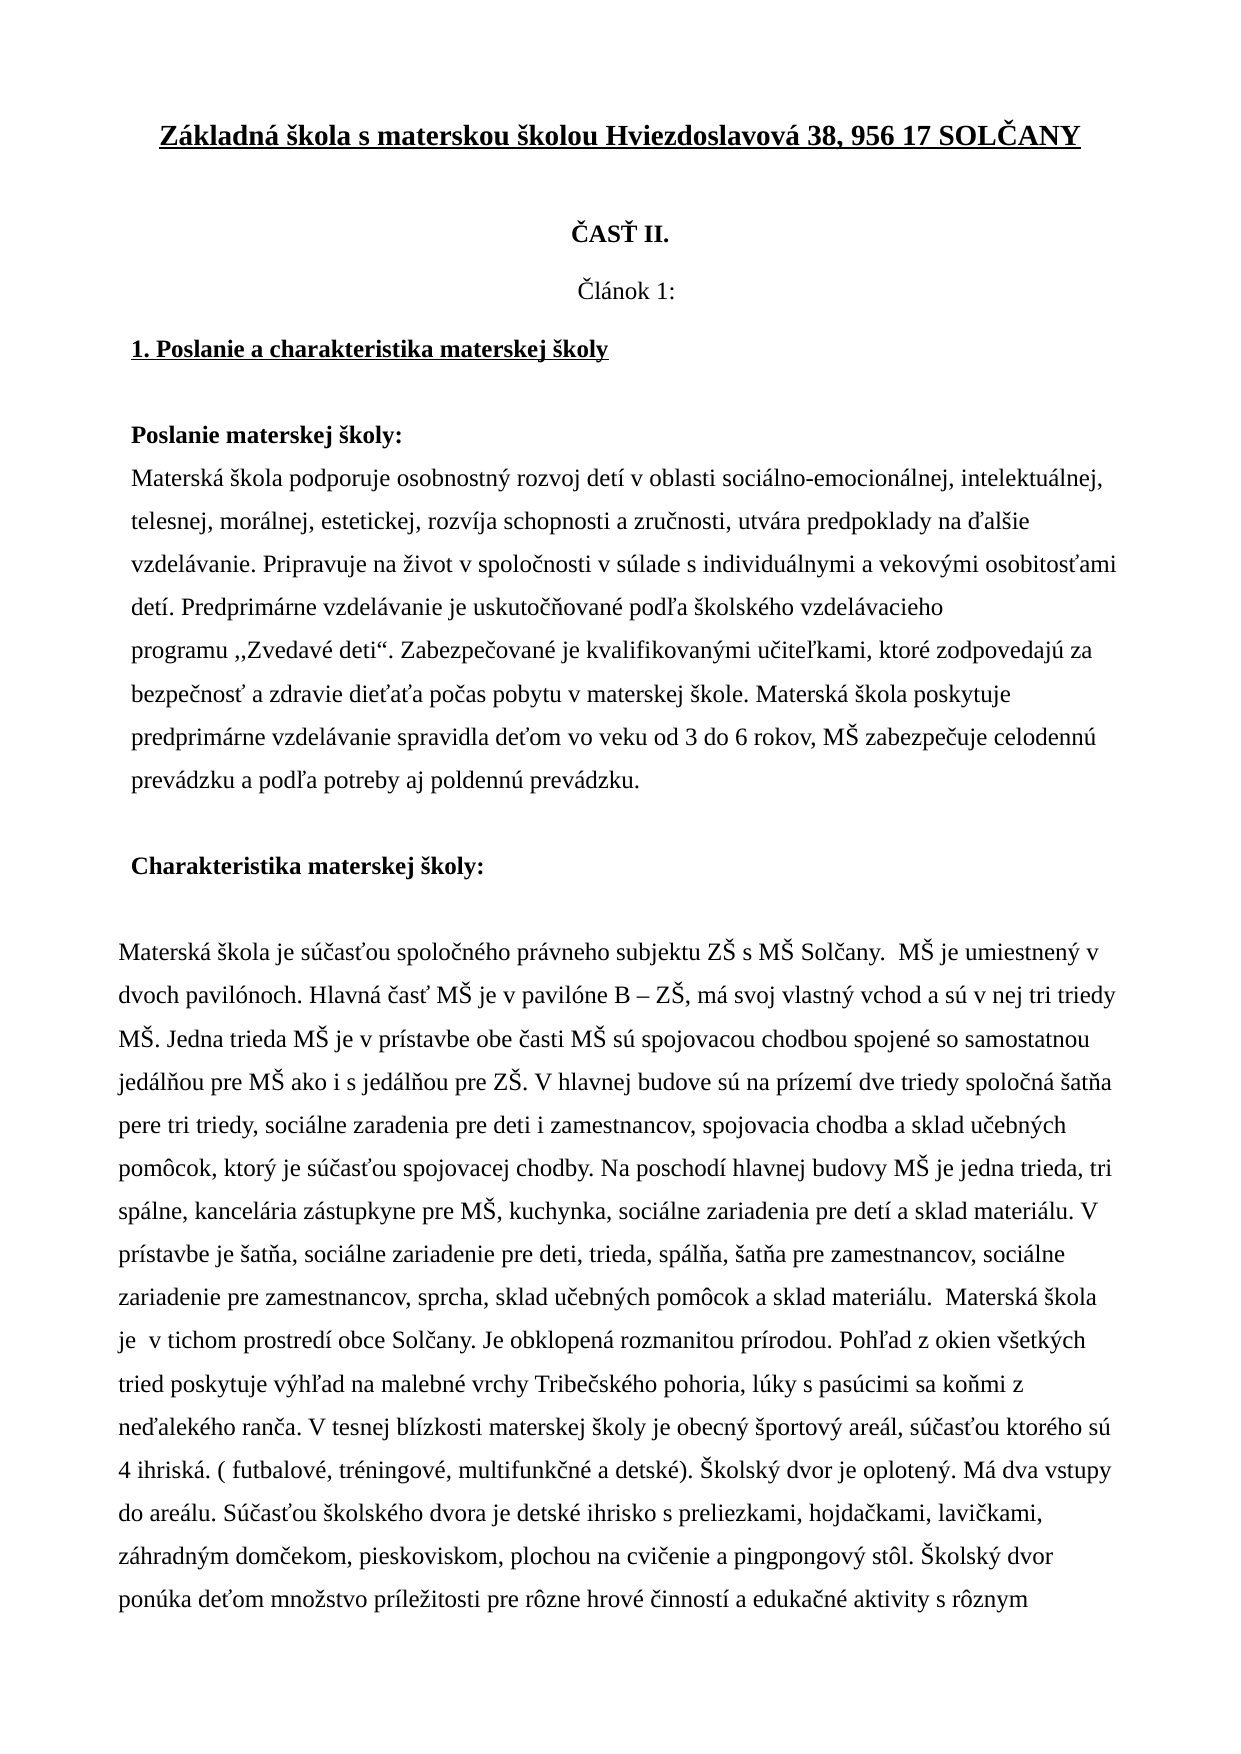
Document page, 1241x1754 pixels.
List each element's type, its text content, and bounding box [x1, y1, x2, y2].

text ČASŤ II. [118, 219, 1122, 247]
text Materská škola je súčasťou spoločného právneho subjektu ZŠ s MŠ Solčany. MŠ je umiestnený v dvoch pavilónoch. Hlavná časť MŠ je v pavilóne B – ZŠ, má svoj vlastný vchod a sú v nej tri triedy MŠ. Jedna trieda MŠ je v prístavbe obe časti MŠ sú spojovacou chodbou spojené so samostatnou jedálňou pre MŠ ako i s jedálňou pre ZŠ. V hlavnej budove sú na prízemí dve triedy spoločná šatňa pere tri triedy, sociálne zaradenia pre deti i zamestnancov, spojovacia chodba a sklad učebných pomôcok, ktorý je súčasťou spojovacej chodby. Na poschodí hlavnej budovy MŠ je jedna trieda, tri spálne, kancelária zástupkyne pre MŠ, kuchynka, sociálne zariadenia pre detí a sklad materiálu. V prístavbe je šatňa, sociálne zariadenie pre deti, trieda, spálňa, šatňa pre zamestnancov, sociálne zariadenie pre zamestnancov, sprcha, sklad učebných pomôcok a sklad materiálu. Materská škola je v tichom prostredí obce Solčany. Je obklopená rozmanitou prírodou. Pohľad z okien všetkých tried poskytuje výhľad na malebné vrchy Tribečského pohoria, lúky s pasúcimi sa koňmi z neďalekého ranča. V tesnej blízkosti materskej školy je obecný športový areál, súčasťou ktorého sú 4 ihriská. ( futbalové, tréningové, multifunkčné a detské). Školský dvor je oplotený. Má dva vstupy do areálu. Súčasťou školského dvora je detské ihrisko s preliezkami, hojdačkami, lavičkami, záhradným domčekom, pieskoviskom, plochou na cvičenie a pingpongový stôl. Školský dvor ponúka deťom množstvo príležitosti pre rôzne hrové činností a edukačné aktivity s rôznym [118, 937, 1122, 1613]
text Poslanie materskej školy: [131, 420, 1122, 449]
text Materská škola podporuje osobnostný rozvoj detí v oblasti sociálno-emocionálnej, intelektuálnej, telesnej, morálnej, estetickej, rozvíja schopnosti a zručnosti, utvára predpoklady na ďalšie vzdelávanie. Pripravuje na život v spoločnosti v súlade s individuálnymi a vekovými osobitosťami detí. Predprimárne vzdelávanie je uskutočňované podľa školského vzdelávacieho programu ,,Zvedavé deti“. Zabezpečované je kvalifikovanými učiteľkami, ktoré zodpovedajú za bezpečnosť a zdravie dieťaťa počas pobytu v materskej škole. Materská škola poskytuje predprimárne vzdelávanie spravidla deťom vo veku od 3 do 6 rokov, MŠ zabezpečuje celodennú prevádzku a podľa potreby aj poldennú prevádzku. [131, 463, 1122, 794]
text Článok 1: [131, 276, 1122, 305]
text 1. Poslanie a charakteristika materskej školy [131, 334, 1122, 362]
text Základná škola s materskou školou Hviezdoslavová 38, 956 17 SOLČANY [118, 118, 1122, 152]
text Charakteristika materskej školy: [118, 851, 1122, 880]
